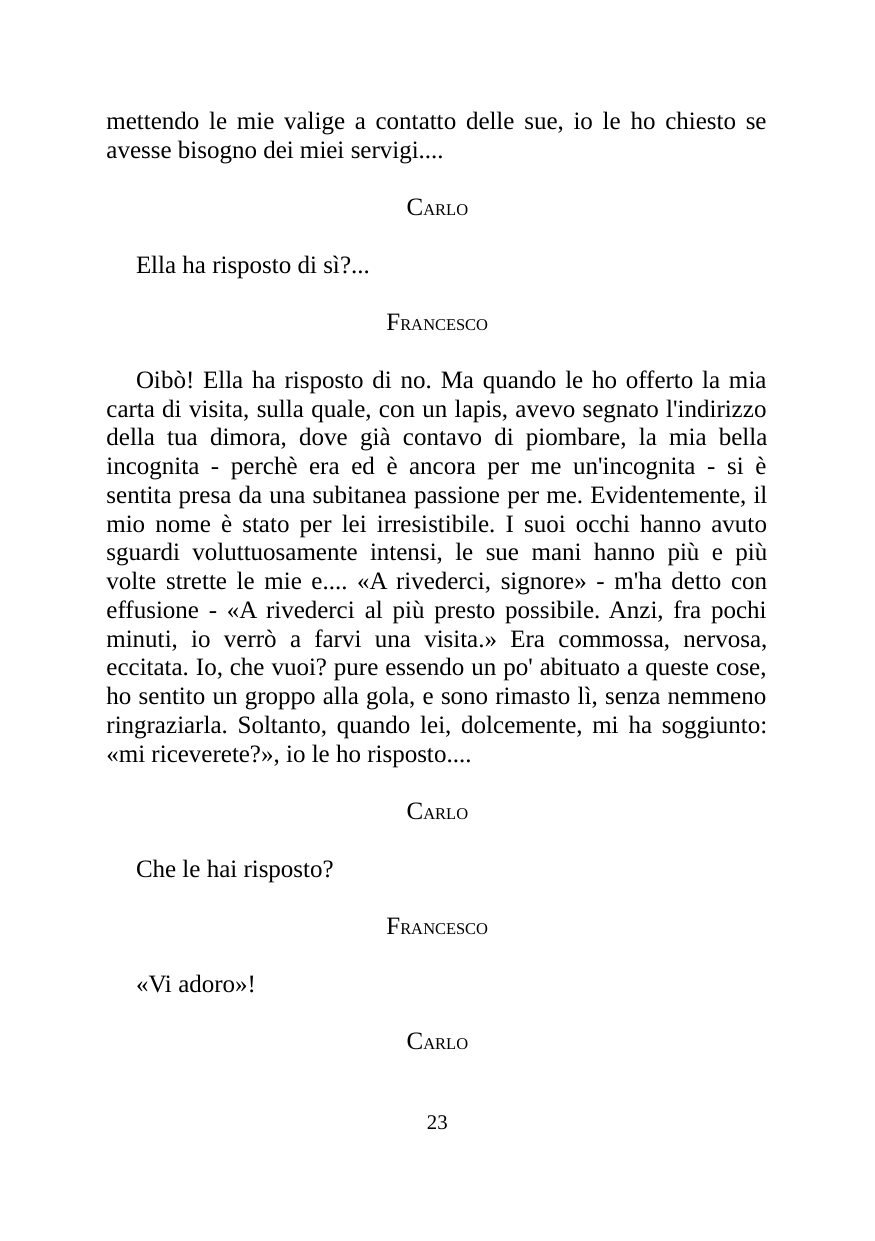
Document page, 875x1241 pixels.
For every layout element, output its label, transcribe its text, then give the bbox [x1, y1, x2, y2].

text Oibò! Ella ha risposto di no. Ma quando le ho offerto la mia carta di visita, sulla quale, con un lapis, avevo segnato l'indirizzo della tua dimora, dove già contavo di piombare, la mia bella incognita - perchè era ed è ancora per me un'incognita - si è sentita presa da una subitanea passione per me. Evidentemente, il mio nome è stato per lei irresistibile. I suoi occhi hanno avuto sguardi voluttuosamente intensi, le sue mani hanno più e più volte strette le mie e.... «A rivederci, signore» - m'ha detto con effusione - «A rivederci al più presto possibile. Anzi, fra pochi minuti, io verrò a farvi una visita.» Era commossa, nervosa, eccitata. Io, che vuoi? pure essendo un po' abituato a queste cose, ho sentito un groppo alla gola, e sono rimasto lì, senza nemmeno ringraziarla. Soltanto, quando lei, dolcemente, mi ha soggiunto: «mi riceverete?», io le ho risposto.... [106, 365, 768, 767]
text mettendo le mie valige a contatto delle sue, io le ho chiesto se avesse bisogno dei miei servigi.... [106, 106, 768, 164]
text Ella ha risposto di sì?... [106, 250, 768, 279]
text Francesco [106, 307, 768, 336]
text Carlo [106, 1026, 768, 1055]
text Francesco [106, 911, 768, 940]
text Che le hai risposto? [106, 854, 768, 882]
text «Vi adoro»! [106, 969, 768, 997]
text Carlo [106, 796, 768, 825]
text Carlo [106, 192, 768, 221]
